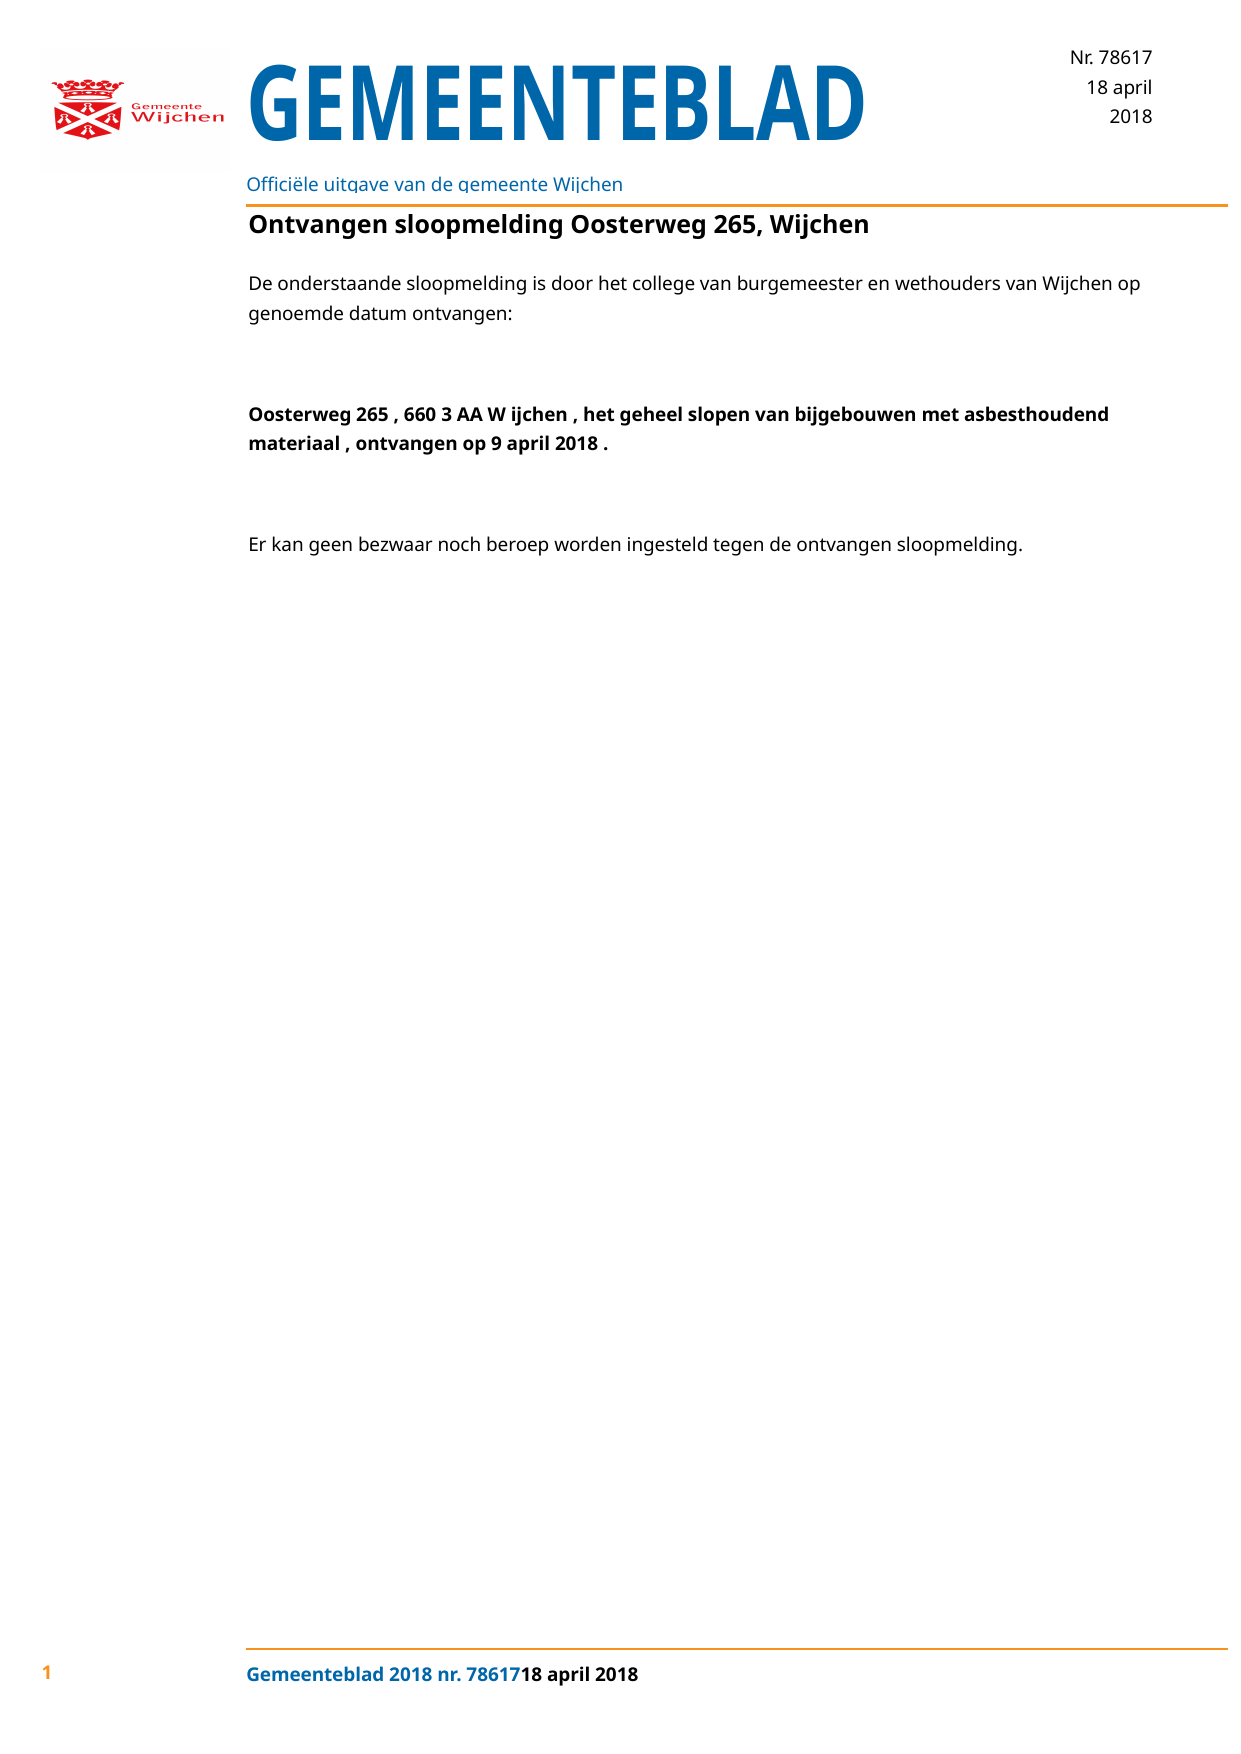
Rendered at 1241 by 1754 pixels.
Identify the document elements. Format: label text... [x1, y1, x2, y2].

text Oosterweg 265 , 660 3 AA W ijchen , het geheel slopen van bijgebouwen met asbesthoudend materiaal , ontvangen op 9 april 2018 . [248, 401, 1152, 456]
text De onderstaande sloopmelding is door het college van burgemeester en wethouders van Wijchen op genoemde datum ontvangen: [248, 270, 1152, 326]
picture [41, 47, 231, 172]
text Ontvangen sloopmelding Oosterweg 265, Wijchen [248, 207, 1152, 241]
text Er kan geen bezwaar noch beroep worden ingesteld tegen de ontvangen sloopmelding. [248, 531, 1152, 557]
